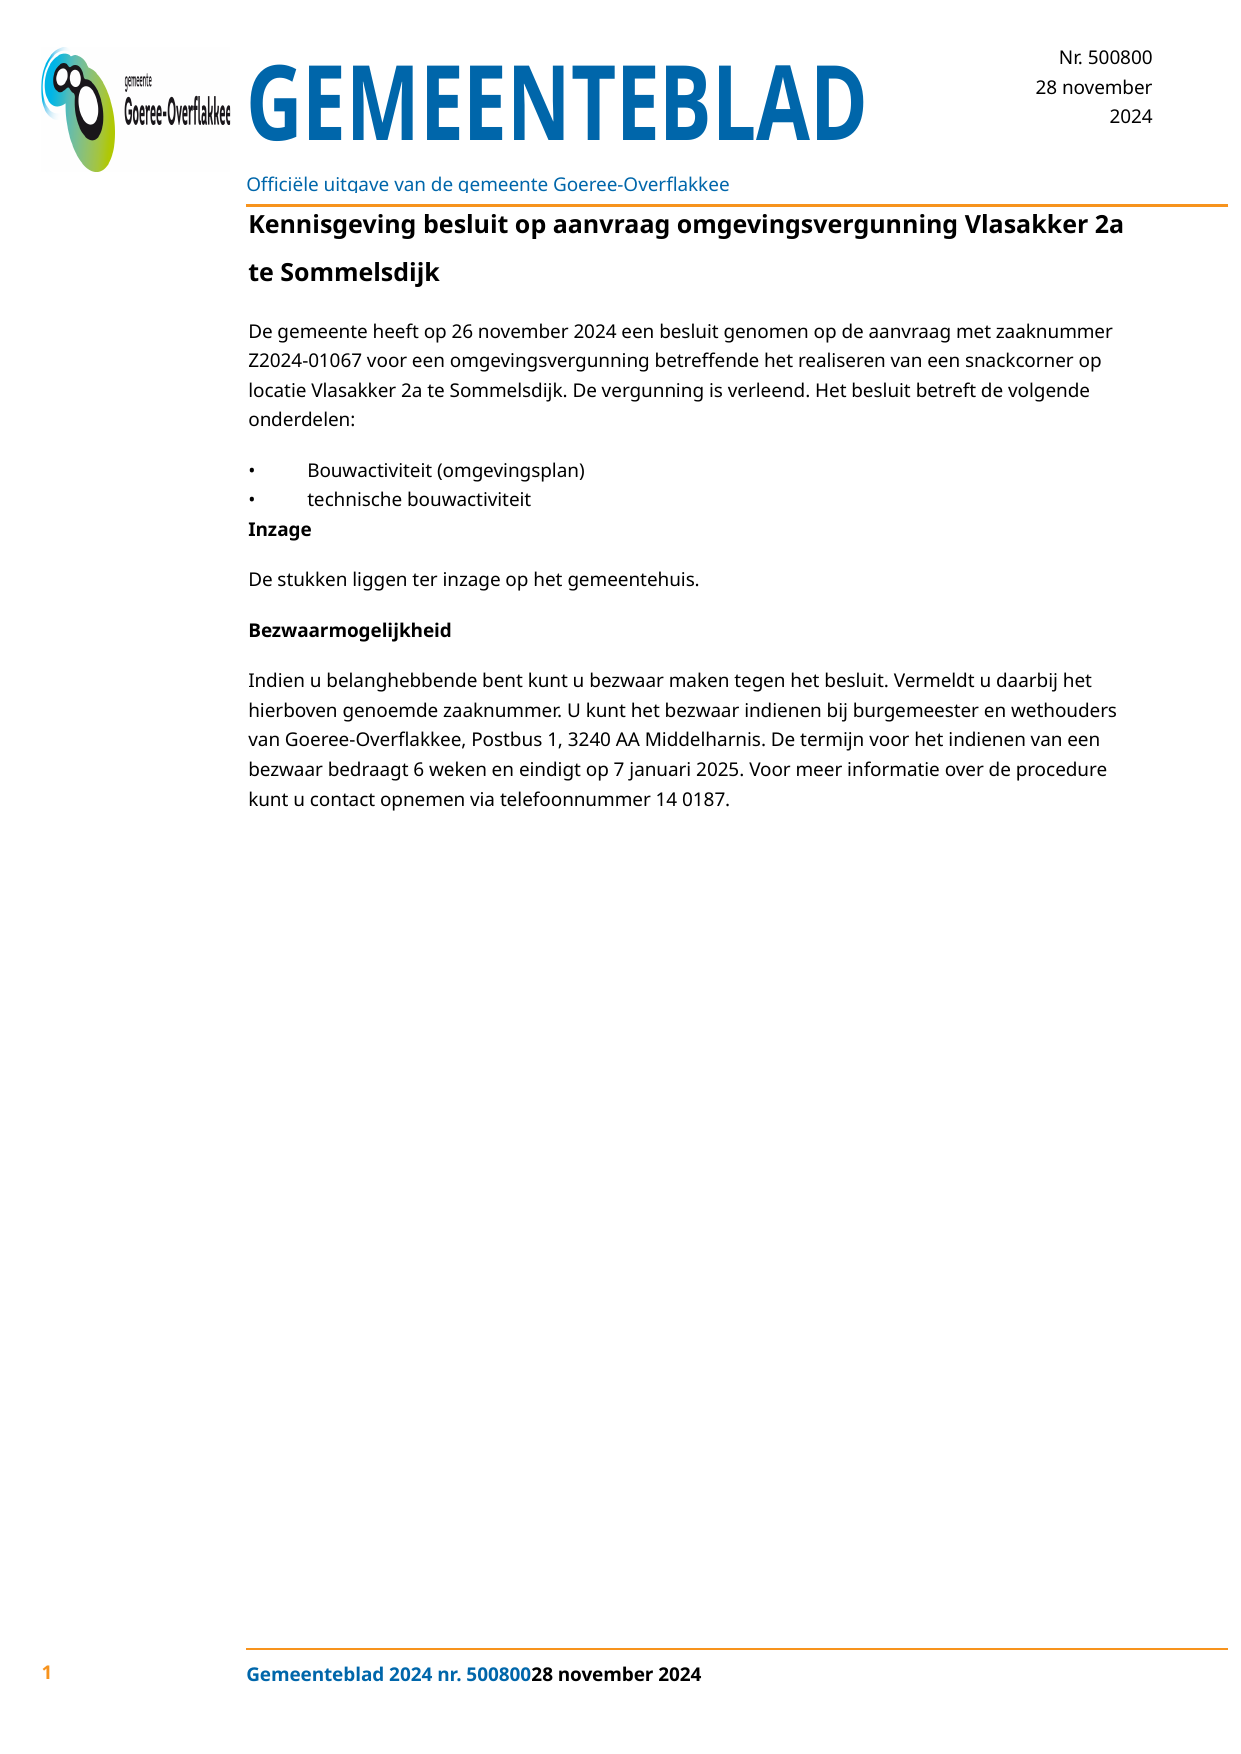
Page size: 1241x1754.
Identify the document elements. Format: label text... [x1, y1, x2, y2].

text Inzage [248, 516, 1152, 542]
picture [41, 47, 231, 172]
text De gemeente heeft op 26 november 2024 een besluit genomen op de aanvraag met zaaknummer Z2024-01067 voor een omgevingsvergunning betreffende het realiseren van een snackcorner op locatie Vlasakker 2a te Sommelsdijk. De vergunning is verleend. Het besluit betreft de volgende onderdelen: [248, 318, 1152, 432]
text Bezwaarmogelijkheid [248, 617, 1152, 643]
list technische bouwactiviteit [248, 487, 1152, 512]
text De stukken liggen ter inzage op het gemeentehuis. [248, 567, 1152, 592]
list Bouwactiviteit (omgevingsplan) [248, 457, 1152, 483]
text Indien u belanghebbende bent kunt u bezwaar maken tegen het besluit. Vermeldt u daarbij het hierboven genoemde zaaknummer. U kunt het bezwaar indienen bij burgemeester en wethouders van Goeree-Overflakkee, Postbus 1, 3240 AA Middelharnis. De termijn voor het indienen van een bezwaar bedraagt 6 weken en eindigt op 7 januari 2025. Voor meer informatie over de procedure kunt u contact opnemen via telefoonnummer 14 0187. [248, 667, 1152, 812]
text Kennisgeving besluit op aanvraag omgevingsvergunning Vlasakker 2a te Sommelsdijk [248, 207, 1152, 288]
